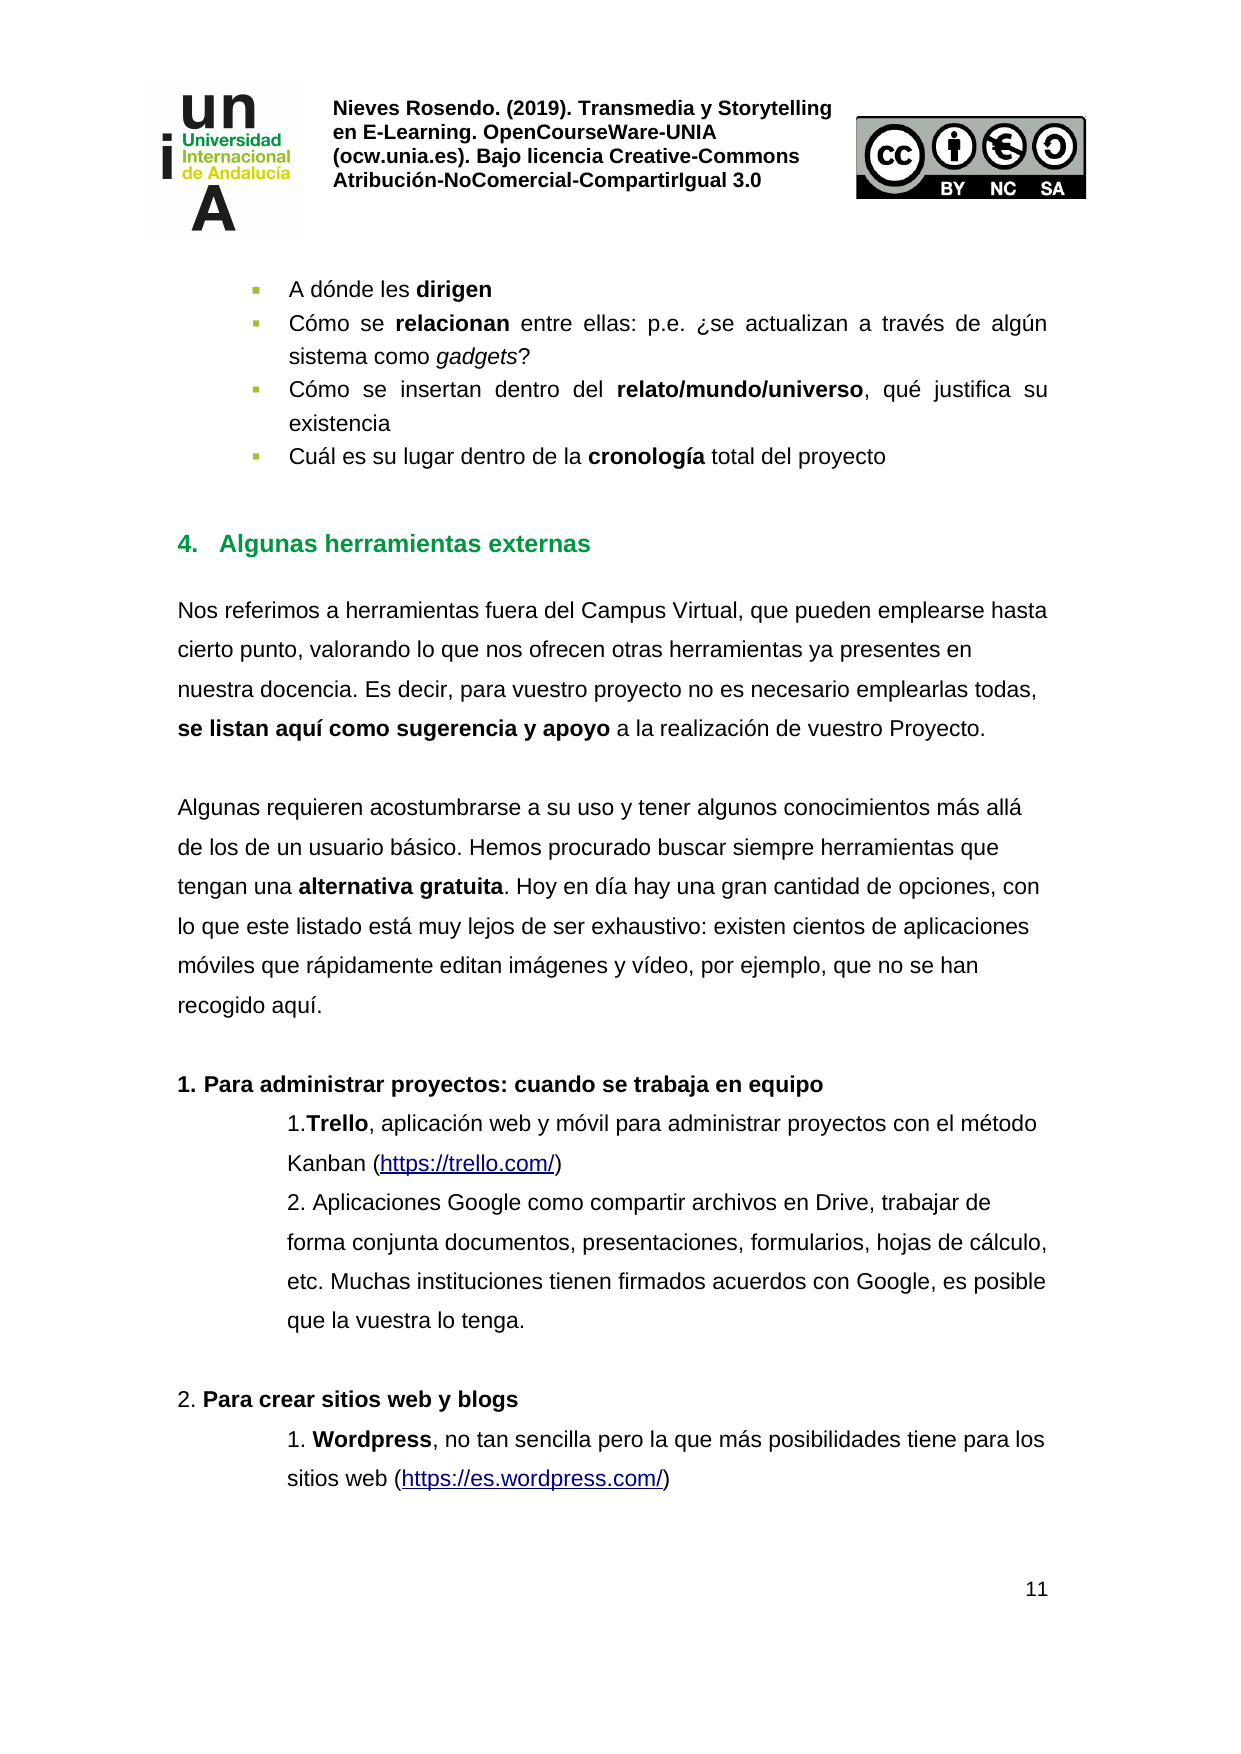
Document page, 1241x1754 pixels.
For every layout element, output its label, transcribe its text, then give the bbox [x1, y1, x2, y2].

list A dónde les dirigen [251, 271, 1048, 304]
list Para administrar proyectos: cuando se trabaja en equipo [177, 1071, 1048, 1097]
text Nos referimos a herramientas fuera del Campus Virtual, que pueden emplearse hasta cierto punto, valorando lo que nos ofrecen otras herramientas ya presentes en nuestra docencia. Es decir, para vuestro proyecto no es necesario emplearlas todas, se listan aquí como sugerencia y apoyo a la realización de vuestro Proyecto. [177, 597, 1048, 742]
list Cuál es su lugar dentro de la cronología total del proyecto [251, 438, 1048, 471]
list Cómo se insertan dentro del relato/mundo/universo, qué justifica su existencia [251, 371, 1048, 438]
picture [144, 78, 306, 238]
list Cómo se relacionan entre ellas: p.e. ¿se actualizan a través de algún sistema como gadgets? [251, 304, 1048, 371]
text Algunas requieren acostumbrarse a su uso y tener algunos conocimientos más allá de los de un usuario básico. Hemos procurado buscar siempre herramientas que tengan una alternativa gratuita. Hoy en día hay una gran cantidad de opciones, con lo que este listado está muy lejos de ser exhaustivo: existen cientos de aplicaciones móviles que rápidamente editan imágenes y vídeo, por ejemplo, que no se han recogido aquí. [177, 794, 1048, 1018]
list 2. Aplicaciones Google como compartir archivos en Drive, trabajar de forma conjunta documentos, presentaciones, formularios, hojas de cálculo, etc. Muchas instituciones tienen firmados acuerdos con Google, es posible que la vuestra lo tenga. [177, 1189, 1048, 1334]
text 4. Algunas herramientas externas [177, 528, 1048, 557]
list 1.Trello, aplicación web y móvil para administrar proyectos con el método Kanban (https://trello.com/) [177, 1110, 1048, 1176]
list 2. Para crear sitios web y blogs [177, 1386, 1048, 1413]
list 1. Wordpress, no tan sencilla pero la que más posibilidades tiene para los sitios web (https://es.wordpress.com/) [177, 1426, 1048, 1492]
